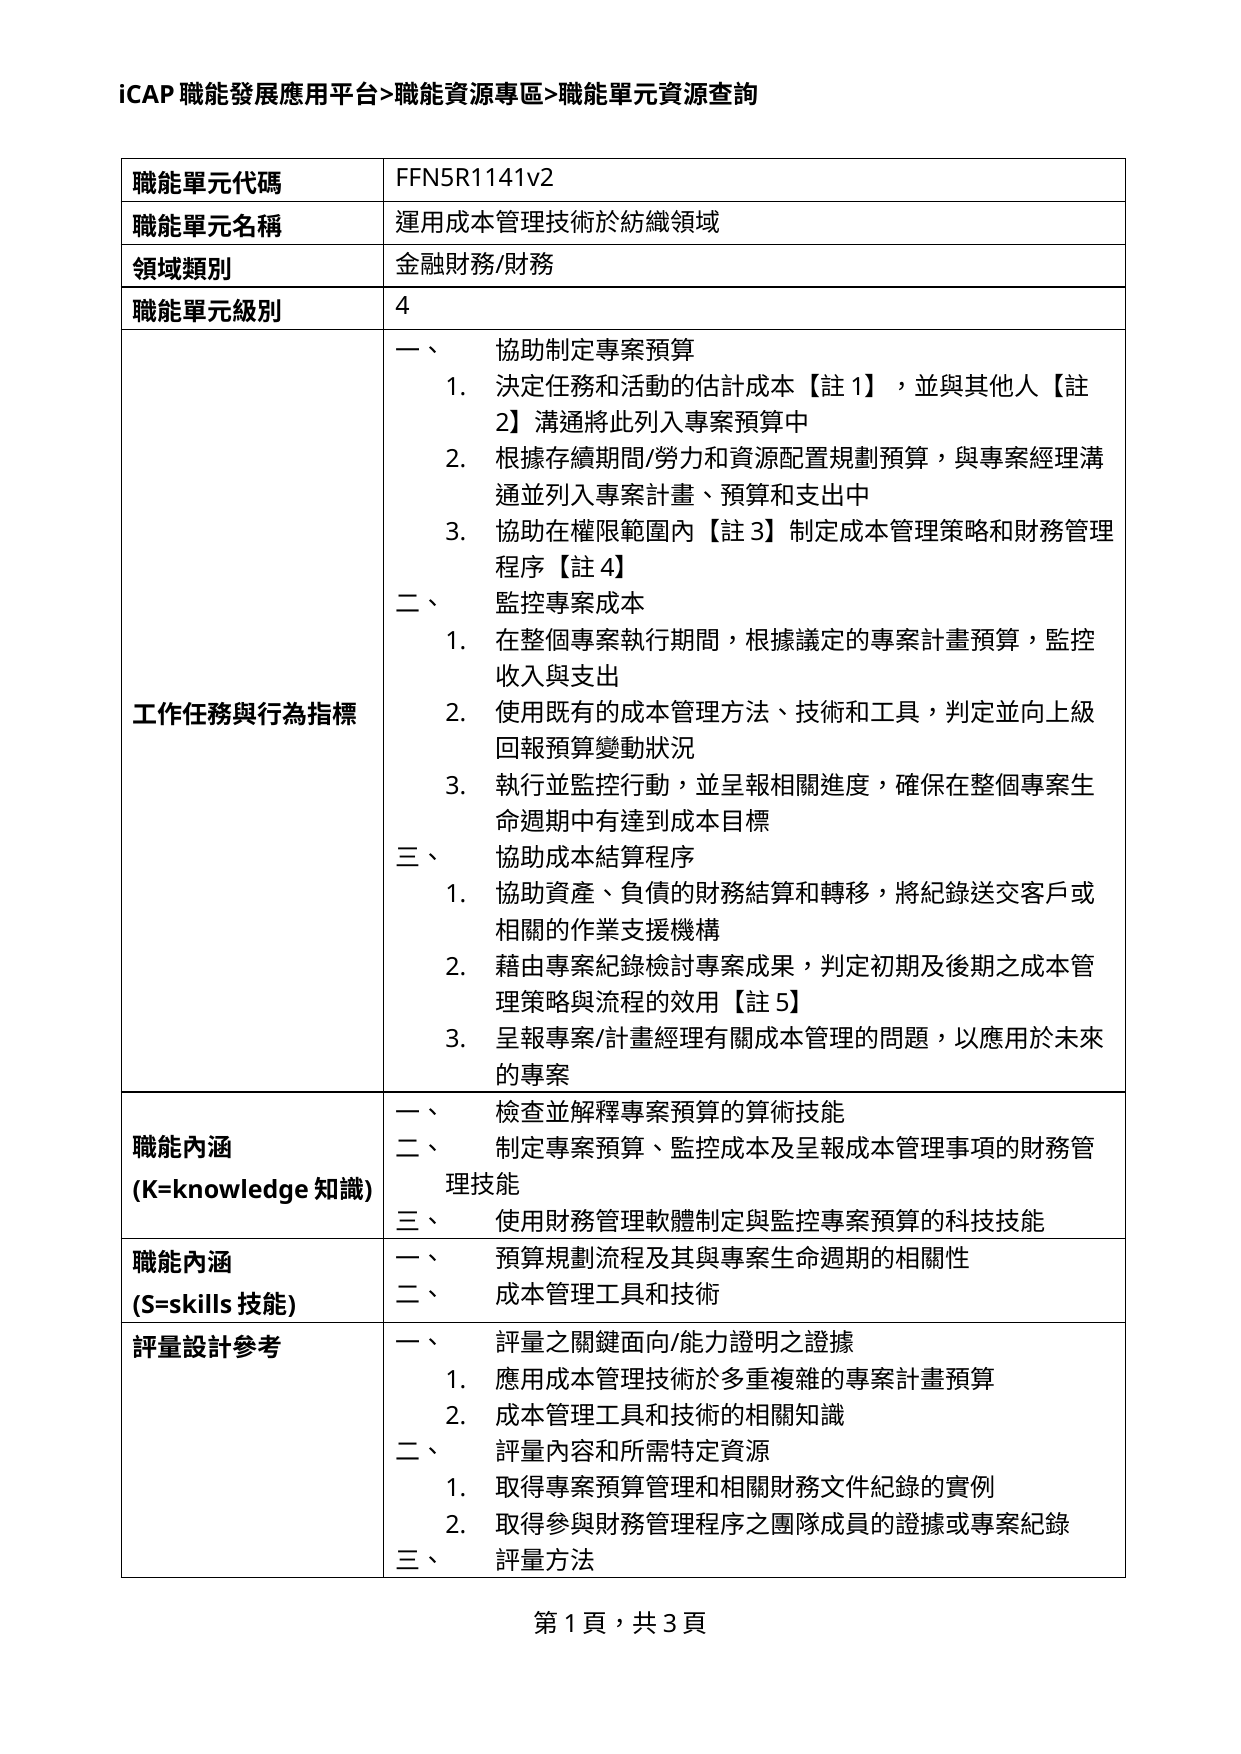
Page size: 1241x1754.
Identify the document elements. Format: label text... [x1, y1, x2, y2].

table_cell 檢查並解釋專案預算的算術技能 制定專案預算、監控成本及呈報成本管理事項的財務管理技能 使用財務管理軟體制定與監控專案預算的科技技能 [384, 1093, 1125, 1237]
table_cell 運用成本管理技術於紡織領域 [384, 202, 1125, 244]
table_header FFN5R1141v2 [384, 159, 1125, 201]
table_cell 職能單元名稱 [122, 202, 383, 244]
table_cell 預算規劃流程及其與專案生命週期的相關性 成本管理工具和技術 [384, 1239, 1125, 1322]
table_cell 工作任務與行為指標 [122, 330, 383, 1091]
table_cell 4 [384, 288, 1125, 329]
table_cell 評量設計參考 [122, 1323, 383, 1577]
table_cell 職能內涵 (S=skills技能) [122, 1239, 383, 1322]
table_cell 協助制定專案預算 決定任務和活動的估計成本【註1】，並與其他人【註2】溝通將此列入專案預算中 根據存續期間/勞力和資源配置規劃預算，與專案經理溝通並列入專案計畫、預算和支出中 協助在權限範圍內【註3】制定成本管理策略和財務管理程序【註4】 監控專案成本 在整個專案執行期間，根據議定的專案計畫預算，監控收入與支出 使用既有的成本管理方法、技術和工具，判定並向上級回報預算變動狀況 執行並監控行動，並呈報相關進度，確保在整個專案生命週期中有達到成本目標 協助成本結算程序 協助資產、負債的財務結算和轉移，將紀錄送交客戶或相關的作業支援機構 藉由專案紀錄檢討專案成果，判定初期及後期之成本管理策略與流程的效用【註5】 呈報專案/計畫經理有關成本管理的問題，以應用於未來的專案 [384, 330, 1125, 1091]
table_cell 領域類別 [122, 245, 383, 286]
table_cell 職能內涵 (K=knowledge知識) [122, 1093, 383, 1237]
table_cell 職能單元級別 [122, 288, 383, 329]
table_cell 金融財務/財務 [384, 245, 1125, 286]
table_header 職能單元代碼 [122, 159, 383, 201]
table_cell 評量之關鍵面向/能力證明之證據 應用成本管理技術於多重複雜的專案計畫預算 成本管理工具和技術的相關知識 評量內容和所需特定資源 取得專案預算管理和相關財務文件紀錄的實例 取得參與財務管理程序之團隊成員的證據或專案紀錄 評量方法 有許多的評量方法可用於評估實務技能和知識，下列為適用於本單元的評估方法： 直接提問及結合審查證據作品集、第三方對受評者提供的在職績效報告 分析因應解決不同專案成本管理的情境演練 以口頭或書面提問，評估管理專案成本策略之相關知識 分析受評者準備的預算和成本資料 審查與他人溝通以預估專案預算中的任務與活動成本的狀況 評估對於成本管理問題的回應狀況，及呈報專案/計畫經理之狀況 [384, 1323, 1125, 1577]
